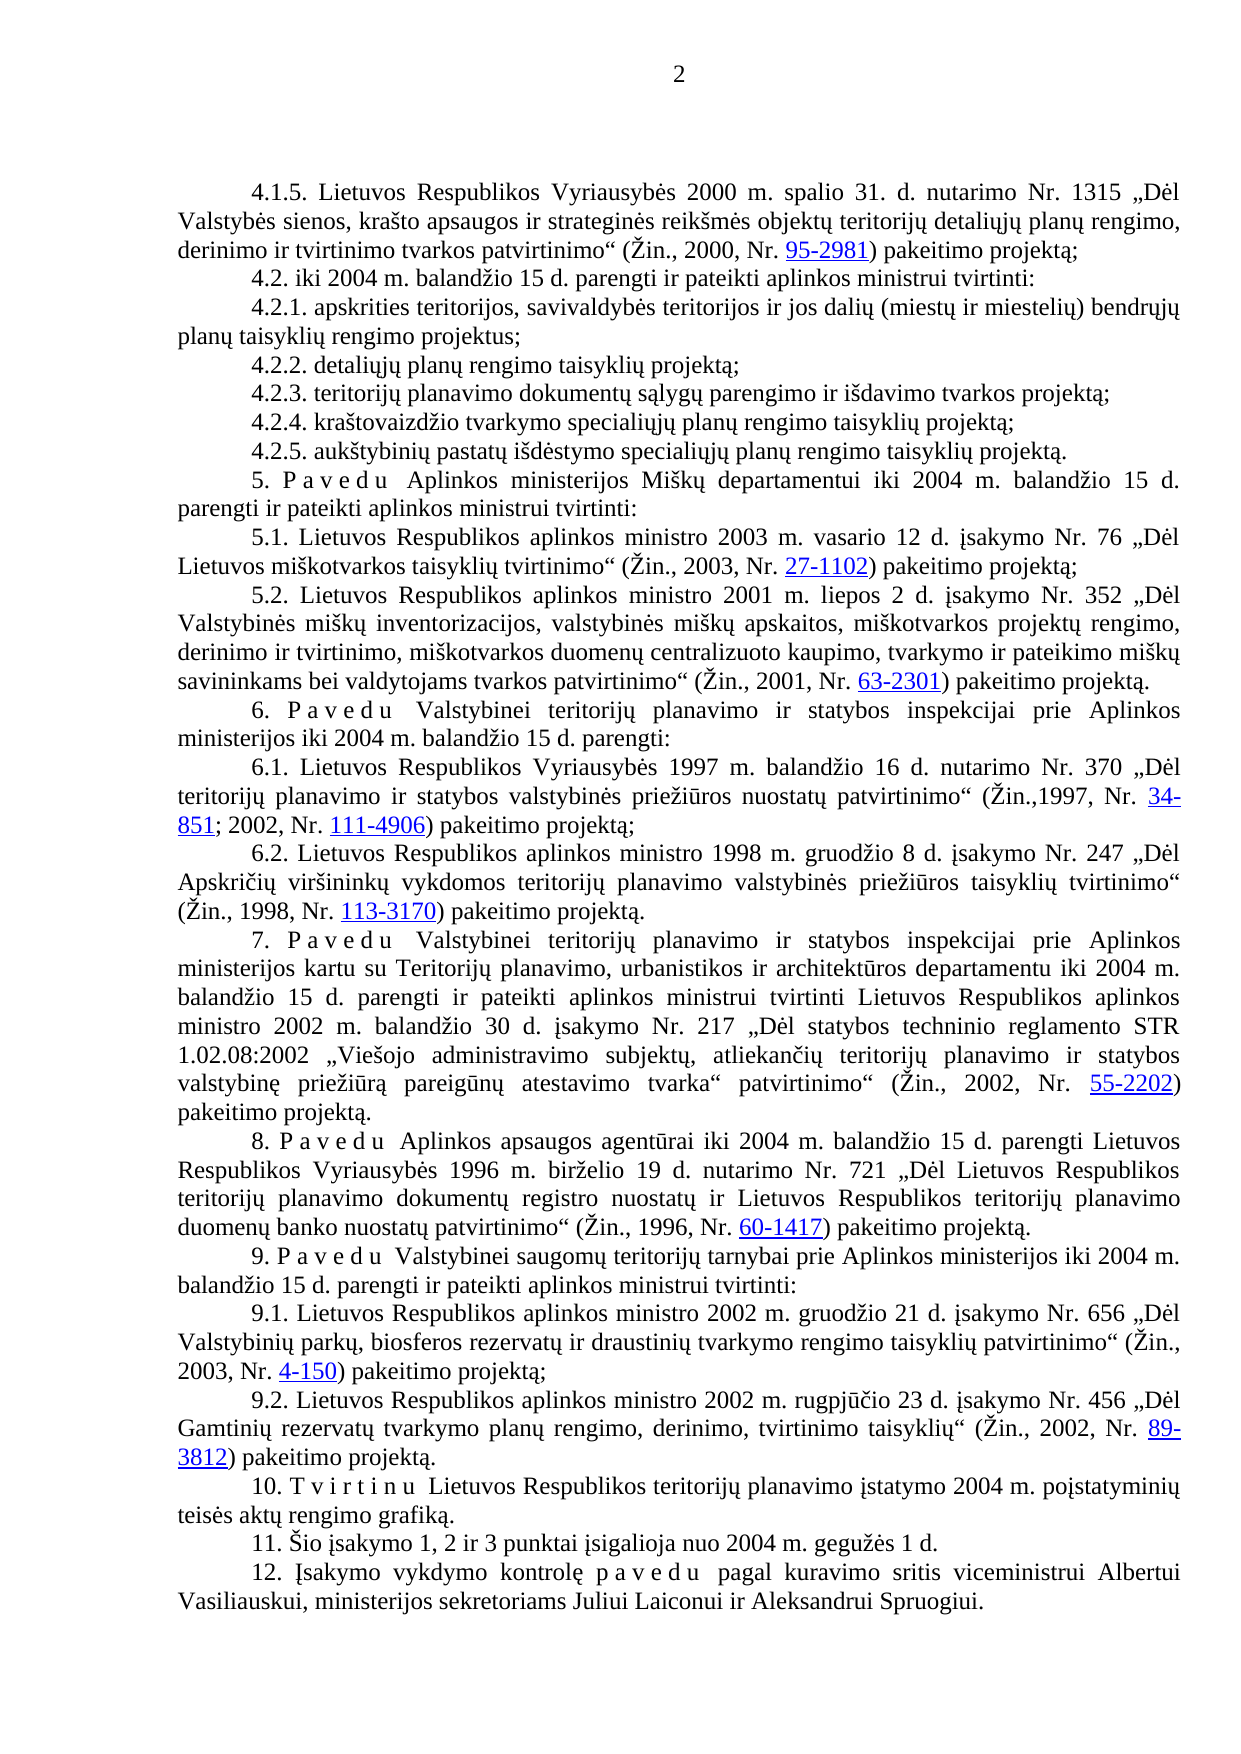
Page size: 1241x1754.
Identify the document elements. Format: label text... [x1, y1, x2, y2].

text 4.2.3. teritorijų planavimo dokumentų sąlygų parengimo ir išdavimo tvarkos projektą; [177, 378, 1181, 407]
text 12. Įsakymo vykdymo kontrolę pavedu pagal kuravimo sritis viceministrui Albertui Vasiliauskui, ministerijos sekretoriams Juliui Laiconui ir Aleksandrui Spruogiui. [177, 1557, 1181, 1615]
text 9.1. Lietuvos Respublikos aplinkos ministro 2002 m. gruodžio 21 d. įsakymo Nr. 656 „Dėl Valstybinių parkų, biosferos rezervatų ir draustinių tvarkymo rengimo taisyklių patvirtinimo“ (Žin., 2003, Nr. 4-150) pakeitimo projektą; [177, 1298, 1181, 1385]
text 5. Pavedu Aplinkos ministerijos Miškų departamentui iki 2004 m. balandžio 15 d. parengti ir pateikti aplinkos ministrui tvirtinti: [177, 465, 1181, 522]
text 4.2.1. apskrities teritorijos, savivaldybės teritorijos ir jos dalių (miestų ir miestelių) bendrųjų planų taisyklių rengimo projektus; [177, 292, 1181, 350]
text 4.2.2. detaliųjų planų rengimo taisyklių projektą; [177, 350, 1181, 378]
text 5.1. Lietuvos Respublikos aplinkos ministro 2003 m. vasario 12 d. įsakymo Nr. 76 „Dėl Lietuvos miškotvarkos taisyklių tvirtinimo“ (Žin., 2003, Nr. 27-1102) pakeitimo projektą; [177, 522, 1181, 580]
text 8. Pavedu Aplinkos apsaugos agentūrai iki 2004 m. balandžio 15 d. parengti Lietuvos Respublikos Vyriausybės 1996 m. birželio 19 d. nutarimo Nr. 721 „Dėl Lietuvos Respublikos teritorijų planavimo dokumentų registro nuostatų ir Lietuvos Respublikos teritorijų planavimo duomenų banko nuostatų patvirtinimo“ (Žin., 1996, Nr. 60-1417) pakeitimo projektą. [177, 1126, 1181, 1241]
text 11. Šio įsakymo 1, 2 ir 3 punktai įsigalioja nuo 2004 m. gegužės 1 d. [177, 1528, 1181, 1557]
text 7. Pavedu Valstybinei teritorijų planavimo ir statybos inspekcijai prie Aplinkos ministerijos kartu su Teritorijų planavimo, urbanistikos ir architektūros departamentu iki 2004 m. balandžio 15 d. parengti ir pateikti aplinkos ministrui tvirtinti Lietuvos Respublikos aplinkos ministro 2002 m. balandžio 30 d. įsakymo Nr. 217 „Dėl statybos techninio reglamento STR 1.02.08:2002 „Viešojo administravimo subjektų, atliekančių teritorijų planavimo ir statybos valstybinę priežiūrą pareigūnų atestavimo tvarka“ patvirtinimo“ (Žin., 2002, Nr. 55-2202) pakeitimo projektą. [177, 925, 1181, 1126]
text 4.2.5. aukštybinių pastatų išdėstymo specialiųjų planų rengimo taisyklių projektą. [177, 436, 1181, 465]
text 9. Pavedu Valstybinei saugomų teritorijų tarnybai prie Aplinkos ministerijos iki 2004 m. balandžio 15 d. parengti ir pateikti aplinkos ministrui tvirtinti: [177, 1241, 1181, 1298]
text 4.2.4. kraštovaizdžio tvarkymo specialiųjų planų rengimo taisyklių projektą; [177, 407, 1181, 436]
text 6. Pavedu Valstybinei teritorijų planavimo ir statybos inspekcijai prie Aplinkos ministerijos iki 2004 m. balandžio 15 d. parengti: [177, 695, 1181, 752]
text 6.1. Lietuvos Respublikos Vyriausybės 1997 m. balandžio 16 d. nutarimo Nr. 370 „Dėl teritorijų planavimo ir statybos valstybinės priežiūros nuostatų patvirtinimo“ (Žin.,1997, Nr. 34-851; 2002, Nr. 111-4906) pakeitimo projektą; [177, 752, 1181, 838]
text 5.2. Lietuvos Respublikos aplinkos ministro 2001 m. liepos 2 d. įsakymo Nr. 352 „Dėl Valstybinės miškų inventorizacijos, valstybinės miškų apskaitos, miškotvarkos projektų rengimo, derinimo ir tvirtinimo, miškotvarkos duomenų centralizuoto kaupimo, tvarkymo ir pateikimo miškų savininkams bei valdytojams tvarkos patvirtinimo“ (Žin., 2001, Nr. 63-2301) pakeitimo projektą. [177, 580, 1181, 695]
text 9.2. Lietuvos Respublikos aplinkos ministro 2002 m. rugpjūčio 23 d. įsakymo Nr. 456 „Dėl Gamtinių rezervatų tvarkymo planų rengimo, derinimo, tvirtinimo taisyklių“ (Žin., 2002, Nr. 89-3812) pakeitimo projektą. [177, 1385, 1181, 1471]
text 10. Tvirtinu Lietuvos Respublikos teritorijų planavimo įstatymo 2004 m. poįstatyminių teisės aktų rengimo grafiką. [177, 1471, 1181, 1528]
text 4.1.5. Lietuvos Respublikos Vyriausybės 2000 m. spalio 31. d. nutarimo Nr. 1315 „Dėl Valstybės sienos, krašto apsaugos ir strateginės reikšmės objektų teritorijų detaliųjų planų rengimo, derinimo ir tvirtinimo tvarkos patvirtinimo“ (Žin., 2000, Nr. 95-2981) pakeitimo projektą; [177, 177, 1181, 263]
text 6.2. Lietuvos Respublikos aplinkos ministro 1998 m. gruodžio 8 d. įsakymo Nr. 247 „Dėl Apskričių viršininkų vykdomos teritorijų planavimo valstybinės priežiūros taisyklių tvirtinimo“ (Žin., 1998, Nr. 113-3170) pakeitimo projektą. [177, 838, 1181, 925]
text 4.2. iki 2004 m. balandžio 15 d. parengti ir pateikti aplinkos ministrui tvirtinti: [177, 263, 1181, 292]
